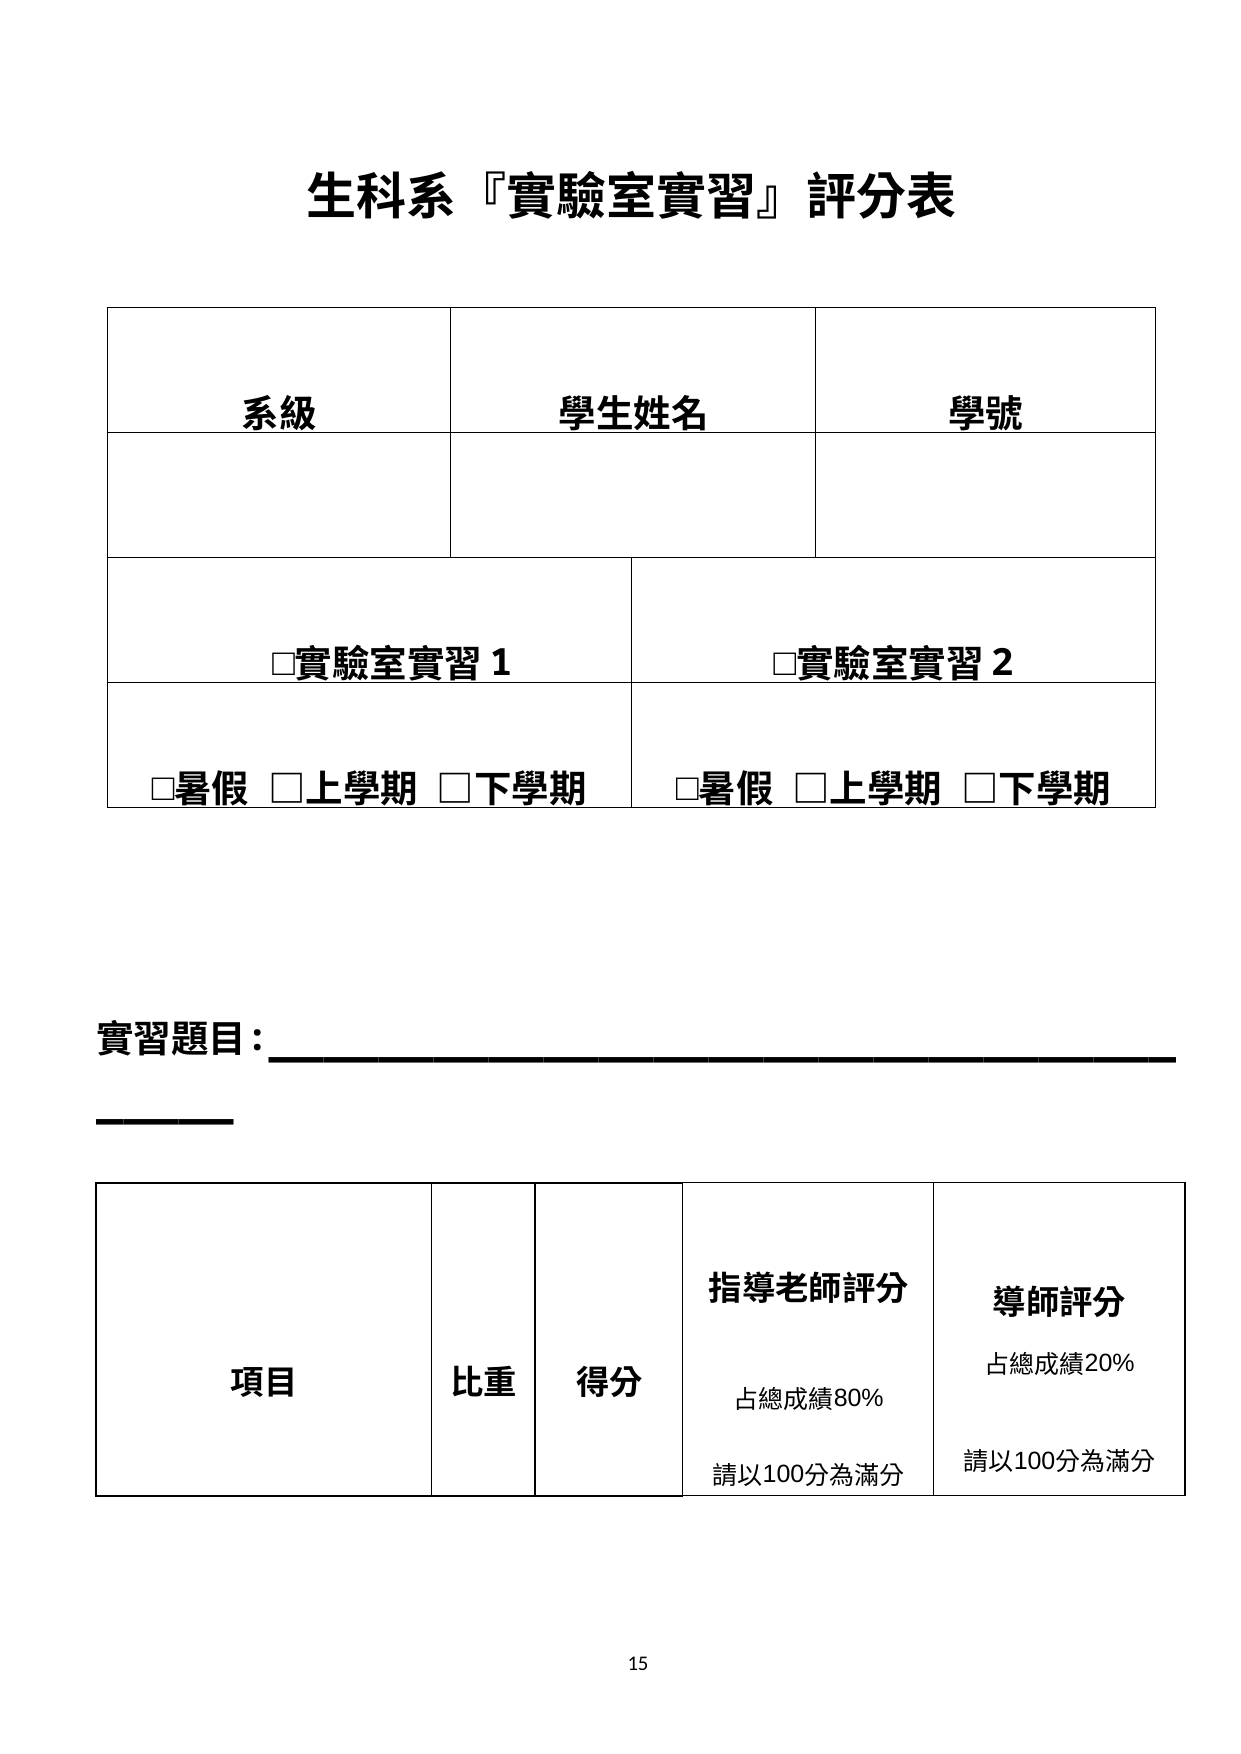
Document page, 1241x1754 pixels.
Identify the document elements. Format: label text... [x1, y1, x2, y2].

table_header 項目 [97, 1184, 431, 1494]
table_header 比重 [432, 1184, 534, 1494]
text 生科系『實驗室實習』評分表 [96, 119, 1180, 244]
table_header 學生姓名 [451, 308, 815, 432]
table_header 學號 [816, 308, 1155, 432]
table_cell [108, 433, 450, 557]
table_cell □實驗室實習1 [108, 558, 631, 682]
table_cell □暑假 □上學期 □下學期 [632, 683, 1155, 807]
table_header 系級 [108, 308, 450, 432]
table_cell [816, 433, 1155, 557]
table_header 得分 [536, 1184, 682, 1494]
table_cell □實驗室實習2 [632, 558, 1155, 682]
table_header 指導老師評分 占總成績80% 請以100分為滿分 [683, 1183, 933, 1494]
table_cell [451, 433, 815, 557]
table_header 導師評分 占總成績20% 請以100分為滿分 [934, 1183, 1184, 1494]
table_cell □暑假 □上學期 □下學期 [108, 683, 631, 807]
text 實習題目:______________________________________ [96, 994, 1180, 1119]
